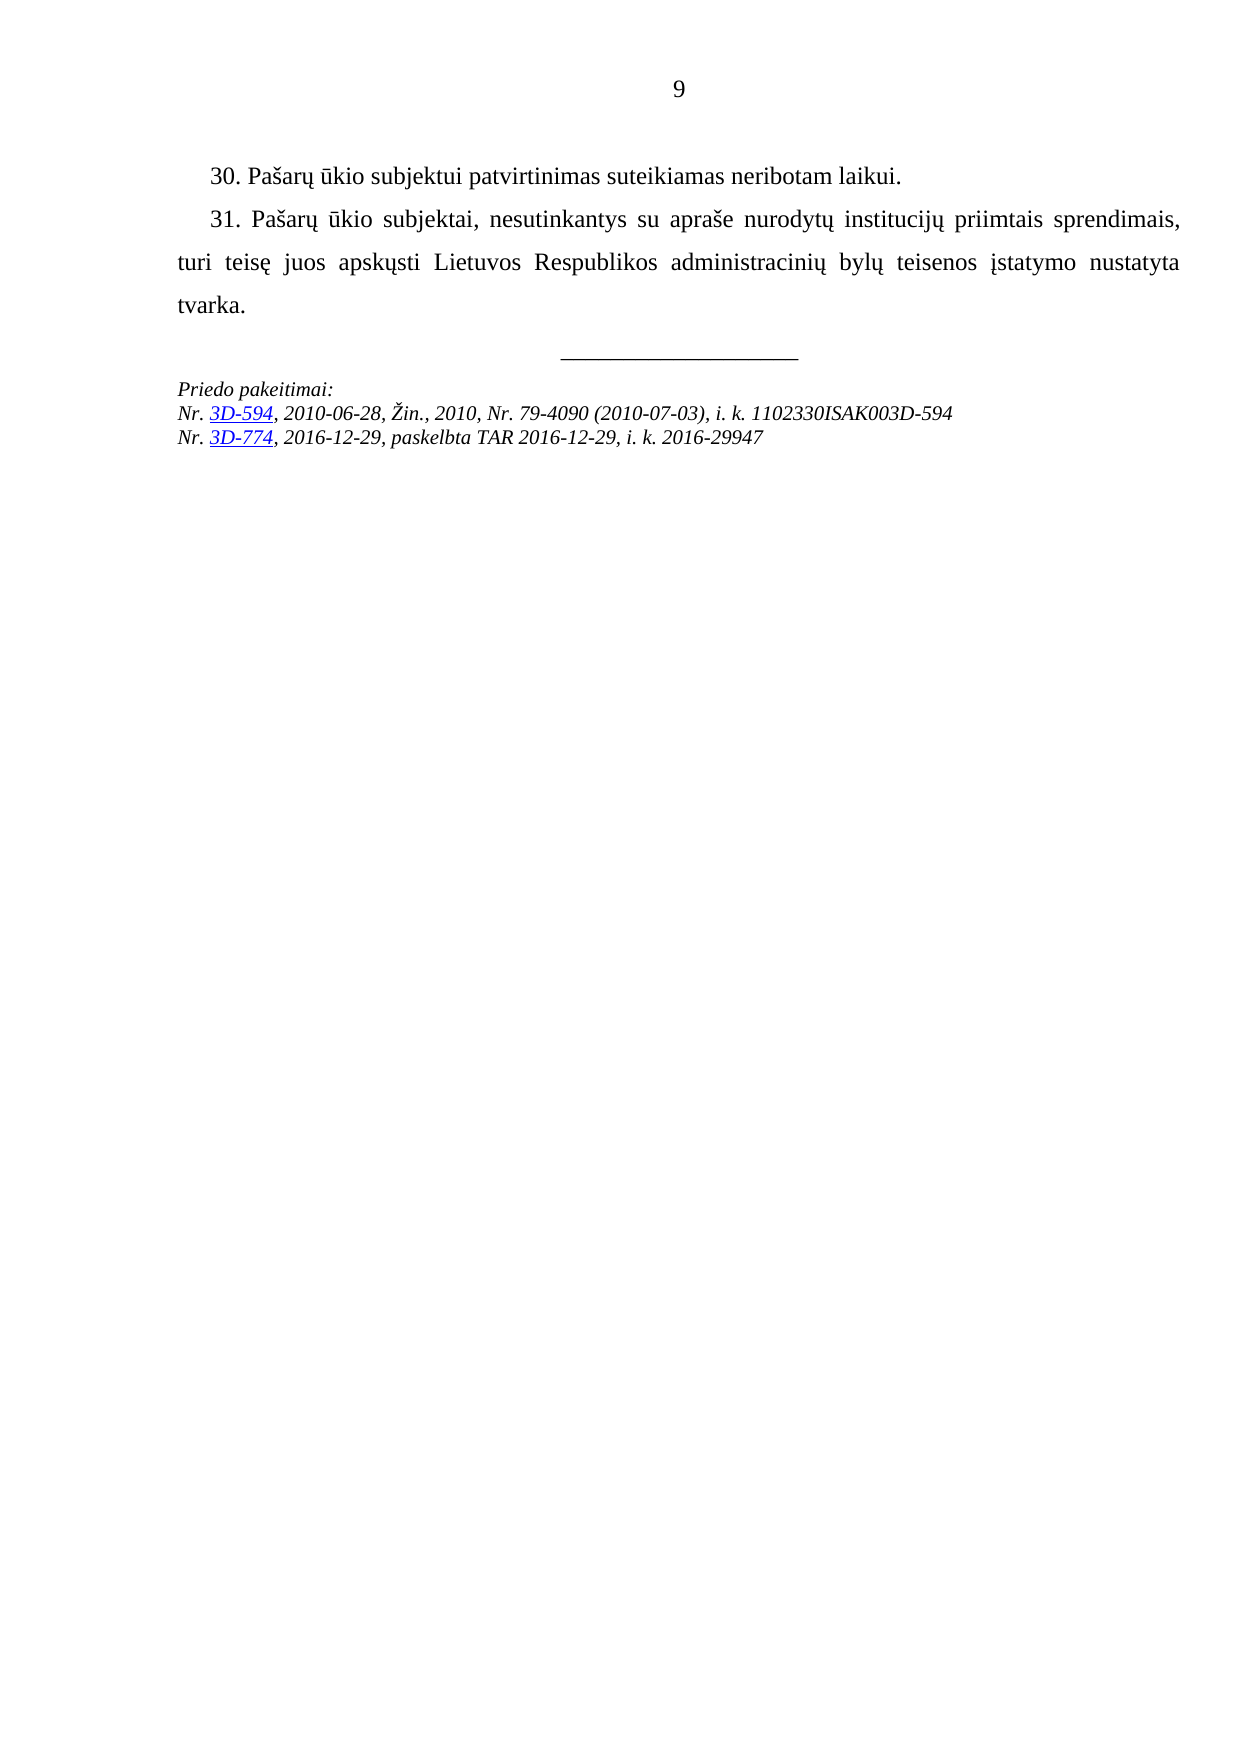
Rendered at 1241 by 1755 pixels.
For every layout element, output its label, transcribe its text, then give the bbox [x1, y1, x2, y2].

text Nr. 3D-774, 2016-12-29, paskelbta TAR 2016-12-29, i. k. 2016-29947 [177, 425, 1181, 449]
text Nr. 3D-594, 2010-06-28, Žin., 2010, Nr. 79-4090 (2010-07-03), i. k. 1102330ISAK003D-594 [177, 401, 1181, 425]
text ___________________ [177, 334, 1181, 362]
text 30. Pašarų ūkio subjektui patvirtinimas suteikiamas neribotam laikui. [177, 161, 1181, 190]
text 31. Pašarų ūkio subjektai, nesutinkantys su apraše nurodytų institucijų priimtais sprendimais, turi teisę juos apskųsti Lietuvos Respublikos administracinių bylų teisenos įstatymo nustatyta tvarka. [177, 204, 1181, 319]
text Priedo pakeitimai: [177, 377, 1181, 401]
